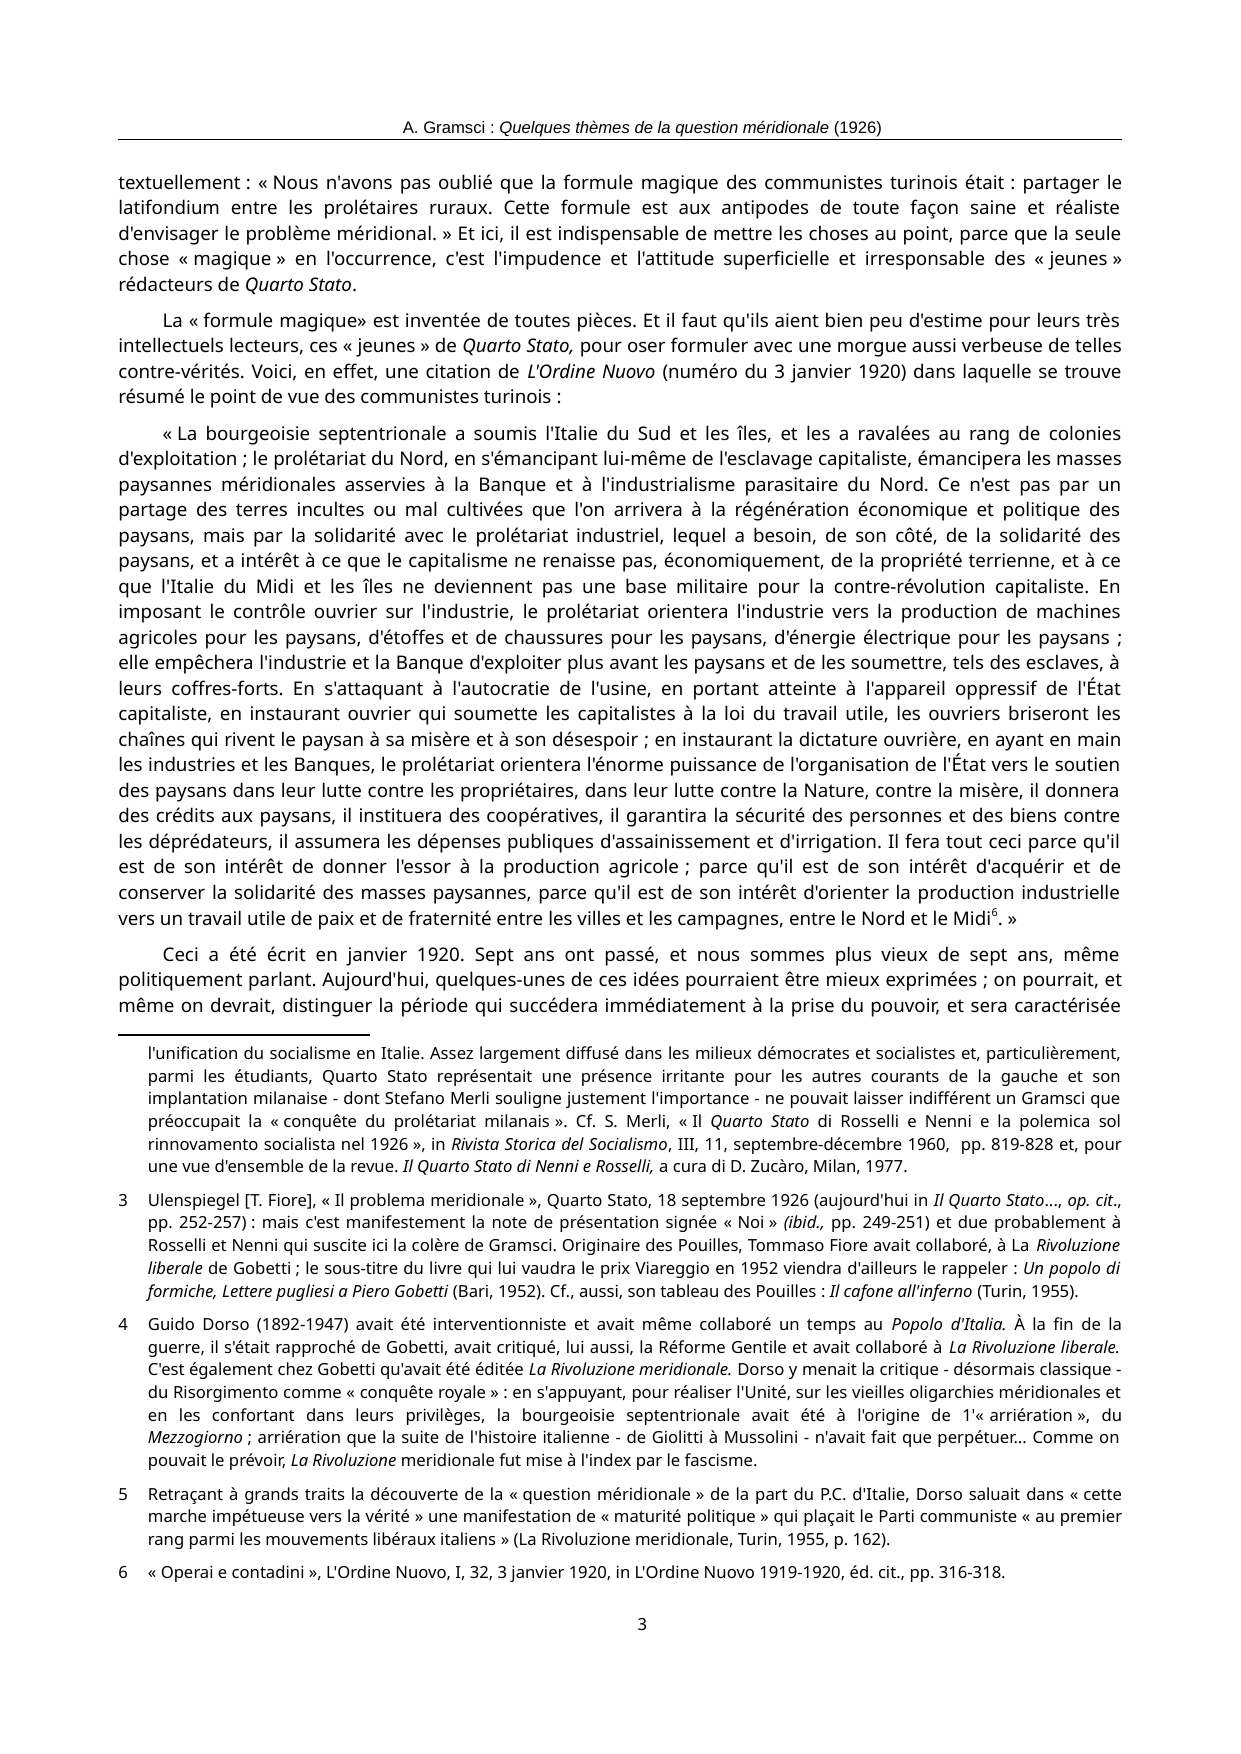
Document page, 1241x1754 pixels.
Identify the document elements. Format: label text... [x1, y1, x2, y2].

text Ceci a été écrit en janvier 1920. Sept ans ont passé, et nous sommes plus vieux de sept ans, même politiquement parlant. Aujourd'hui, quelques-unes de ces idées pourraient être mieux exprimées ; on pourrait, et même on devrait, distinguer la période qui succédera immédiatement à la prise du pouvoir, et sera caractérisée [118, 941, 1122, 1017]
text La « formule magique» est inventée de toutes pièces. Et il faut qu'ils aient bien peu d'estime pour leurs très intellectuels lecteurs, ces « jeunes » de Quarto Stato, pour oser formuler avec une morgue aussi verbeuse de telles contre-vérités. Voici, en effet, une citation de L'Ordine Nuovo (numéro du 3 janvier 1920) dans laquelle se trouve résumé le point de vue des communistes turinois : [118, 307, 1122, 409]
text « La bourgeoisie septentrionale a soumis l'Italie du Sud et les îles, et les a ravalées au rang de colonies d'exploitation ; le prolétariat du Nord, en s'émancipant lui-même de l'esclavage capitaliste, émancipera les masses paysannes méridionales asservies à la Banque et à l'industrialisme parasitaire du Nord. Ce n'est pas par un partage des terres incultes ou mal cultivées que l'on arrivera à la régénération économique et politique des paysans, mais par la solidarité avec le prolétariat industriel, lequel a besoin, de son côté, de la solidarité des paysans, et a intérêt à ce que le capitalisme ne renaisse pas, économiquement, de la propriété terrienne, et à ce que l'Italie du Midi et les îles ne deviennent pas une base militaire pour la contre-révolution capitaliste. En imposant le contrôle ouvrier sur l'industrie, le prolétariat orientera l'industrie vers la production de machines agricoles pour les paysans, d'étoffes et de chaussures pour les paysans, d'énergie électrique pour les paysans ; elle empêchera l'industrie et la Banque d'exploiter plus avant les paysans et de les soumettre, tels des esclaves, à leurs coffres-forts. En s'attaquant à l'autocratie de l'usine, en portant atteinte à l'appareil oppressif de l'État capitaliste, en instaurant ouvrier qui soumette les capitalistes à la loi du travail utile, les ouvriers briseront les chaînes qui rivent le paysan à sa misère et à son désespoir ; en instaurant la dictature ouvrière, en ayant en main les industries et les Banques, le prolétariat orientera l'énorme puissance de l'organisation de l'État vers le soutien des paysans dans leur lutte contre les propriétaires, dans leur lutte contre la Nature, contre la misère, il donnera des crédits aux paysans, il instituera des coopératives, il garantira la sécurité des personnes et des biens contre les déprédateurs, il assumera les dépenses publiques d'assainissement et d'irrigation. Il fera tout ceci parce qu'il est de son intérêt de donner l'essor à la production agricole ; parce qu'il est de son intérêt d'acquérir et de conserver la solidarité des masses paysannes, parce qu'il est de son intérêt d'orienter la production industrielle vers un travail utile de paix et de fraternité entre les villes et les campagnes, entre le Nord et le Midi. » [118, 420, 1122, 930]
text l'unification du socialisme en Italie. Assez largement diffusé dans les milieux démocrates et socialistes et, particulièrement, parmi les étudiants, Quarto Stato représentait une présence irritante pour les autres courants de la gauche et son implantation milanaise - dont Stefano Merli souligne justement l'importance - ne pouvait laisser indifférent un Gramsci que préoccupait la « conquête du prolétariat milanais ». Cf. S. Merli, « Il Quarto Stato di Rosselli e Nenni e la polemica sol rinnovamento socialista nel 1926 », in Rivista Storica del Socialismo, III, 11, septembre-décembre 1960, pp. 819-828 et, pour une vue d'ensemble de la revue. Il Quarto Stato di Nenni e Rosselli, a cura di D. Zucàro, Milan, 1977. [118, 1041, 1122, 1178]
text Ulenspiegel [T. Fiore], « Il problema meridionale », Quarto Stato, 18 septembre 1926 (aujourd'hui in Il Quarto Stato..., op. cit., pp. 252-257) : mais c'est manifestement la note de présentation signée « Noi » (ibid., pp. 249-251) et due probablement à Rosselli et Nenni qui suscite ici la colère de Gramsci. Originaire des Pouilles, Tommaso Fiore avait collaboré, à La Rivoluzione liberale de Gobetti ; le sous-titre du livre qui lui vaudra le prix Viareggio en 1952 viendra d'ailleurs le rappeler : Un popolo di formiche, Lettere pugliesi a Piero Gobetti (Bari, 1952). Cf., aussi, son tableau des Pouilles : Il cafone all'inferno (Turin, 1955). [118, 1188, 1122, 1302]
text textuellement : « Nous n'avons pas oublié que la formule magique des communistes turinois était : partager le latifondium entre les prolétaires ruraux. Cette formule est aux antipodes de toute façon saine et réaliste d'envisager le problème méridional. » Et ici, il est indispensable de mettre les choses au point, parce que la seule chose « magique » en l'occurrence, c'est l'impudence et l'attitude superficielle et irresponsable des « jeunes » rédacteurs de Quarto Stato. [118, 169, 1122, 297]
text Guido Dorso (1892-1947) avait été interventionniste et avait même collaboré un temps au Popolo d'Italia. À la fin de la guerre, il s'était rapproché de Gobetti, avait critiqué, lui aussi, la Réforme Gentile et avait collaboré à La Rivoluzione liberale. C'est également chez Gobetti qu'avait été éditée La Rivoluzione meridionale. Dorso y menait la critique - désormais classique - du Risorgimento comme « conquête royale » : en s'appuyant, pour réaliser l'Unité, sur les vieilles oligarchies méridionales et en les confortant dans leurs privilèges, la bourgeoisie septentrionale avait été à l'origine de 1'« arriération », du Mezzogiorno ; arriération que la suite de l'histoire italienne - de Giolitti à Mussolini - n'avait fait que perpétuer... Comme on pouvait le prévoir, La Rivoluzione meridionale fut mise à l'index par le fascisme. [118, 1312, 1122, 1471]
text « Operai e contadini », L'Ordine Nuovo, I, 32, 3 janvier 1920, in L'Ordine Nuovo 1919-1920, éd. cit., pp. 316-318. [118, 1561, 1122, 1583]
text Retraçant à grands traits la découverte de la « question méridionale » de la part du P.C. d'Italie, Dorso saluait dans « cette marche impétueuse vers la vérité » une manifestation de « maturité politique » qui plaçait le Parti communiste « au premier rang parmi les mouvements libéraux italiens » (La Rivoluzione meridionale, Turin, 1955, p. 162). [118, 1482, 1122, 1550]
